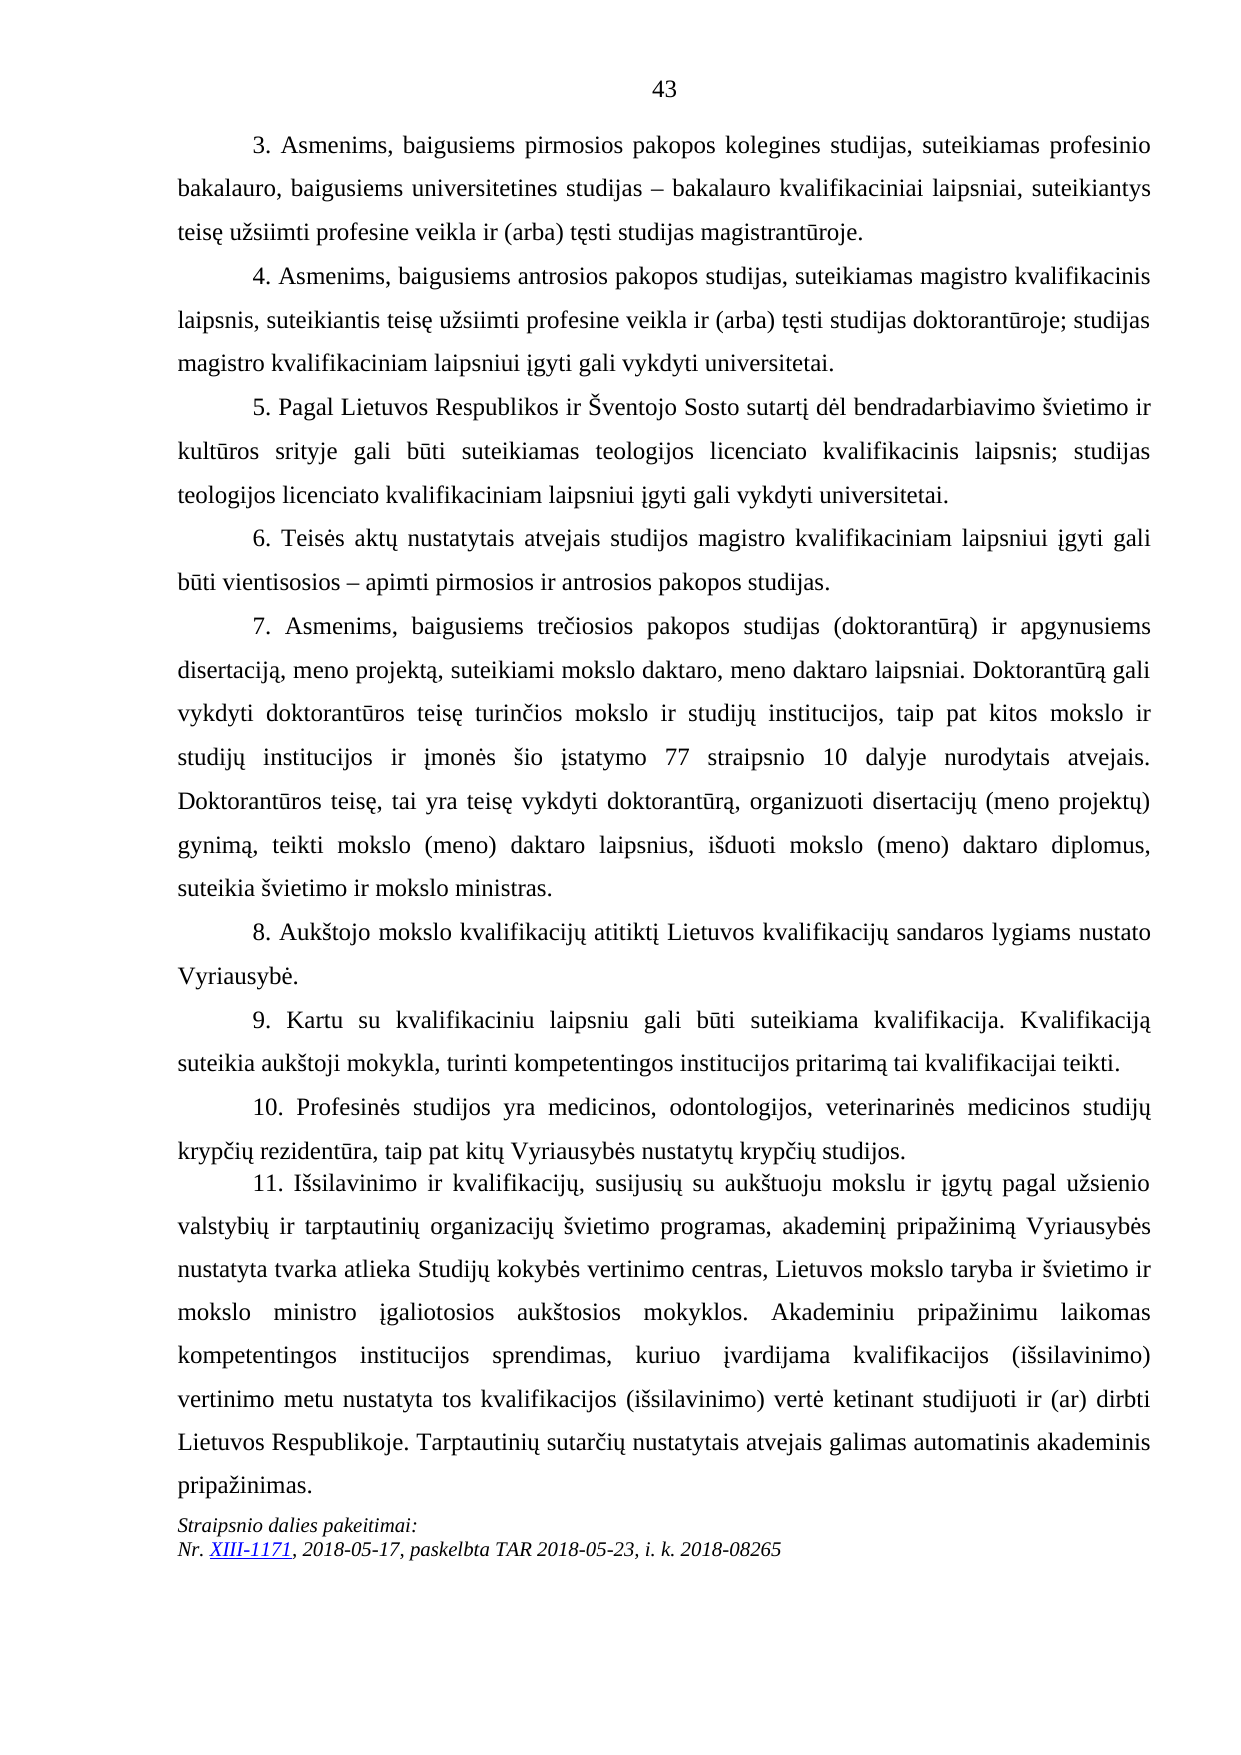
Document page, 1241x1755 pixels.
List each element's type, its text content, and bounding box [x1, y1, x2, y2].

text 3. Asmenims, baigusiems pirmosios pakopos kolegines studijas, suteikiamas profesinio bakalauro, baigusiems universitetines studijas – bakalauro kvalifikaciniai laipsniai, suteikiantys teisę užsiimti profesine veikla ir (arba) tęsti studijas magistrantūroje. [177, 118, 1152, 249]
text 10. Profesinės studijos yra medicinos, odontologijos, veterinarinės medicinos studijų krypčių rezidentūra, taip pat kitų Vyriausybės nustatytų krypčių studijos. [177, 1081, 1152, 1168]
text 5. Pagal Lietuvos Respublikos ir Šventojo Sosto sutartį dėl bendradarbiavimo švietimo ir kultūros srityje gali būti suteikiamas teologijos licenciato kvalifikacinis laipsnis; studijas teologijos licenciato kvalifikaciniam laipsniui įgyti gali vykdyti universitetai. [177, 381, 1152, 512]
text Straipsnio dalies pakeitimai: [177, 1513, 1152, 1537]
text 6. Teisės aktų nustatytais atvejais studijos magistro kvalifikaciniam laipsniui įgyti gali būti vientisosios – apimti pirmosios ir antrosios pakopos studijas. [177, 512, 1152, 599]
text 11. Išsilavinimo ir kvalifikacijų, susijusių su aukštuoju mokslu ir įgytų pagal užsienio valstybių ir tarptautinių organizacijų švietimo programas, akademinį pripažinimą Vyriausybės nustatyta tvarka atlieka Studijų kokybės vertinimo centras, Lietuvos mokslo taryba ir švietimo ir mokslo ministro įgaliotosios aukštosios mokyklos. Akademiniu pripažinimu laikomas kompetentingos institucijos sprendimas, kuriuo įvardijama kvalifikacijos (išsilavinimo) vertinimo metu nustatyta tos kvalifikacijos (išsilavinimo) vertė ketinant studijuoti ir (ar) dirbti Lietuvos Respublikoje. Tarptautinių sutarčių nustatytais atvejais galimas automatinis akademinis pripažinimas. [177, 1168, 1152, 1499]
text 9. Kartu su kvalifikaciniu laipsniu gali būti suteikiama kvalifikacija. Kvalifikaciją suteikia aukštoji mokykla, turinti kompetentingos institucijos pritarimą tai kvalifikacijai teikti. [177, 993, 1152, 1081]
text 4. Asmenims, baigusiems antrosios pakopos studijas, suteikiamas magistro kvalifikacinis laipsnis, suteikiantis teisę užsiimti profesine veikla ir (arba) tęsti studijas doktorantūroje; studijas magistro kvalifikaciniam laipsniui įgyti gali vykdyti universitetai. [177, 249, 1152, 381]
text 8. Aukštojo mokslo kvalifikacijų atitiktį Lietuvos kvalifikacijų sandaros lygiams nustato Vyriausybė. [177, 906, 1152, 993]
text 7. Asmenims, baigusiems trečiosios pakopos studijas (doktorantūrą) ir apgynusiems disertaciją, meno projektą, suteikiami mokslo daktaro, meno daktaro laipsniai. Doktorantūrą gali vykdyti doktorantūros teisę turinčios mokslo ir studijų institucijos, taip pat kitos mokslo ir studijų institucijos ir įmonės šio įstatymo 77 straipsnio 10 dalyje nurodytais atvejais. Doktorantūros teisę, tai yra teisę vykdyti doktorantūrą, organizuoti disertacijų (meno projektų) gynimą, teikti mokslo (meno) daktaro laipsnius, išduoti mokslo (meno) daktaro diplomus, suteikia švietimo ir mokslo ministras. [177, 599, 1152, 906]
text Nr. XIII-1171, 2018-05-17, paskelbta TAR 2018-05-23, i. k. 2018-08265 [177, 1537, 1152, 1561]
